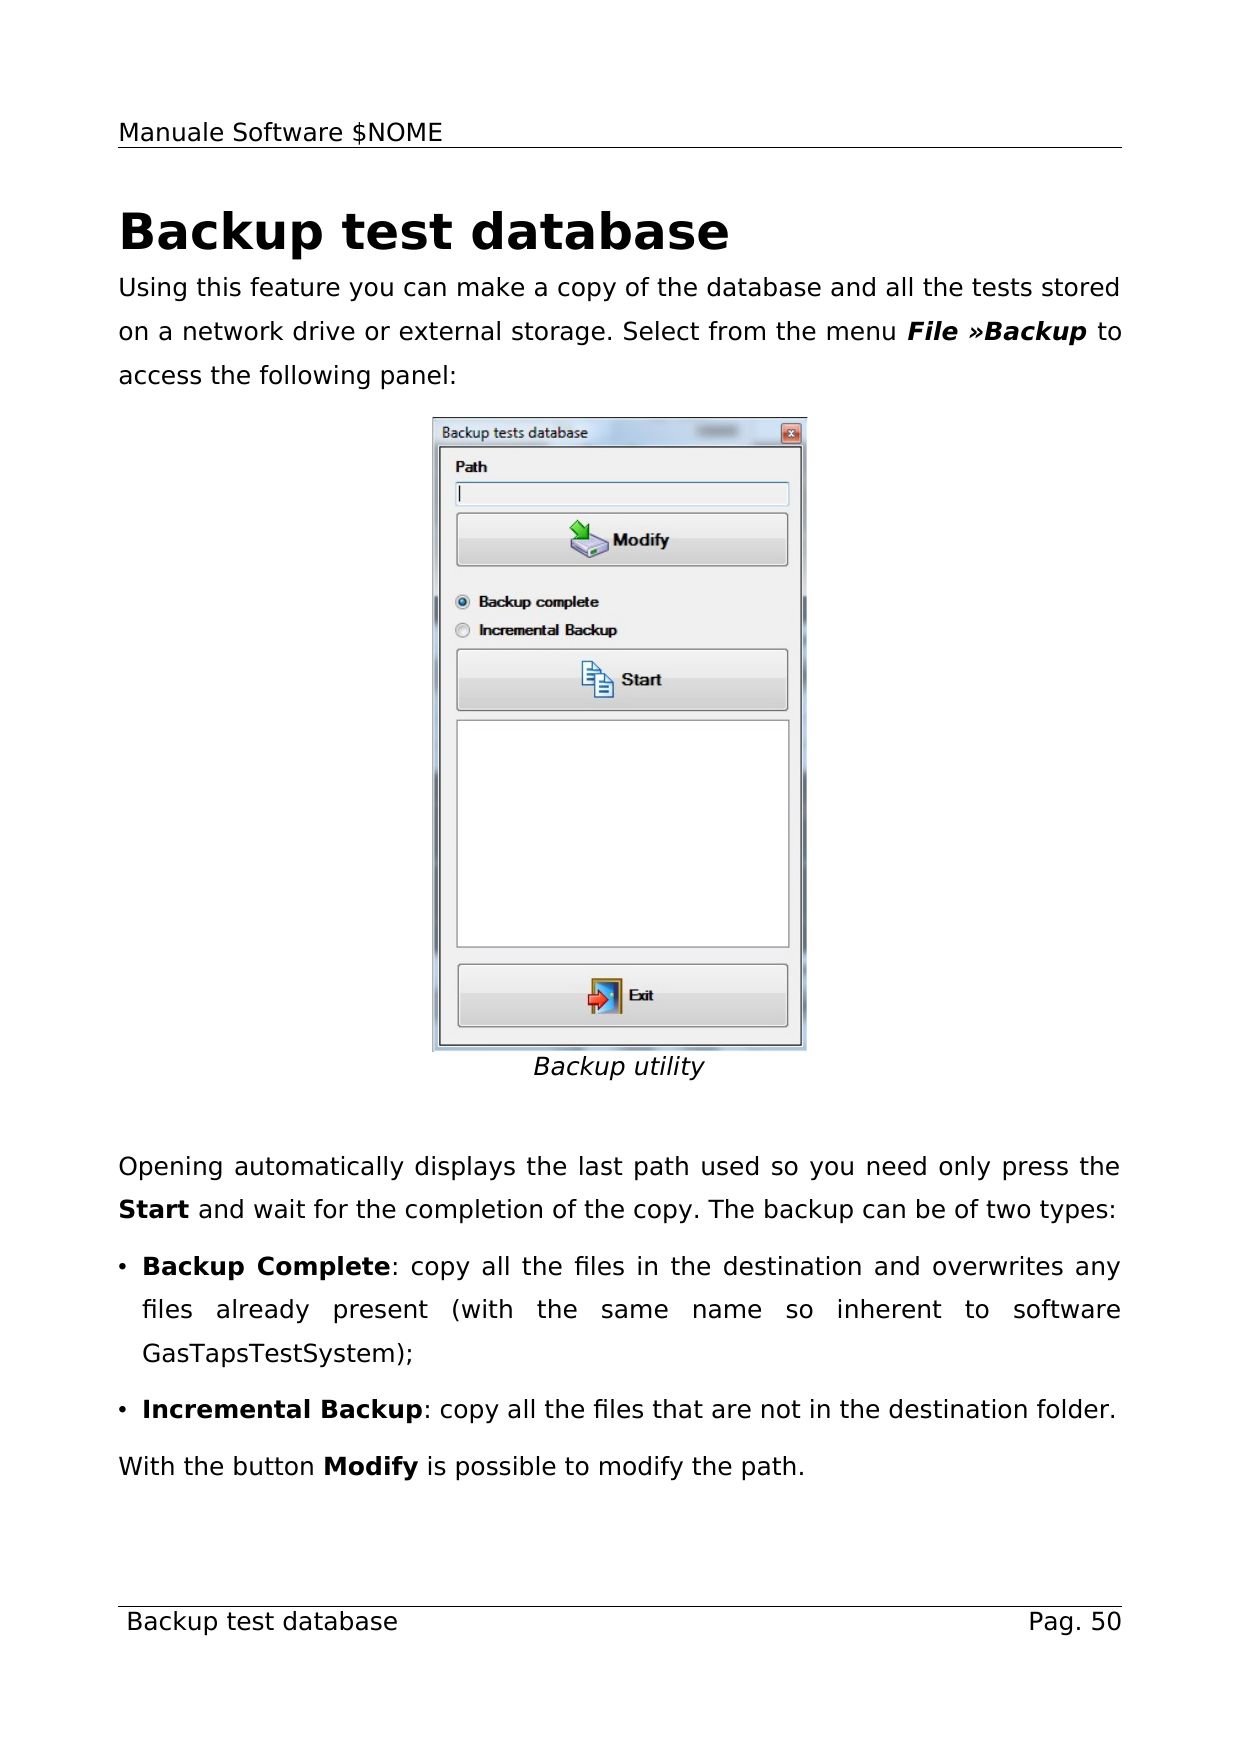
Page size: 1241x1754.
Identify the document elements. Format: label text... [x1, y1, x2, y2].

text Opening automatically displays the last path used so you need only press the Start and wait for the completion of the copy. The backup can be of two types: [118, 1152, 1122, 1224]
list Backup Complete: copy all the files in the destination and overwrites any files already present (with the same name so inherent to software GasTapsTestSystem); [118, 1252, 1122, 1368]
text With the button Modify is possible to modify the path. [118, 1452, 1122, 1481]
picture [432, 417, 808, 1052]
subtitle Backup test database [118, 203, 1122, 261]
text Using this feature you can make a copy of the database and all the tests stored on a network drive or external storage. Select from the menu File »Backup to access the following panel: [118, 273, 1122, 390]
text Backup utility [433, 1052, 808, 1081]
list Incremental Backup: copy all the files that are not in the destination folder. [118, 1395, 1122, 1424]
